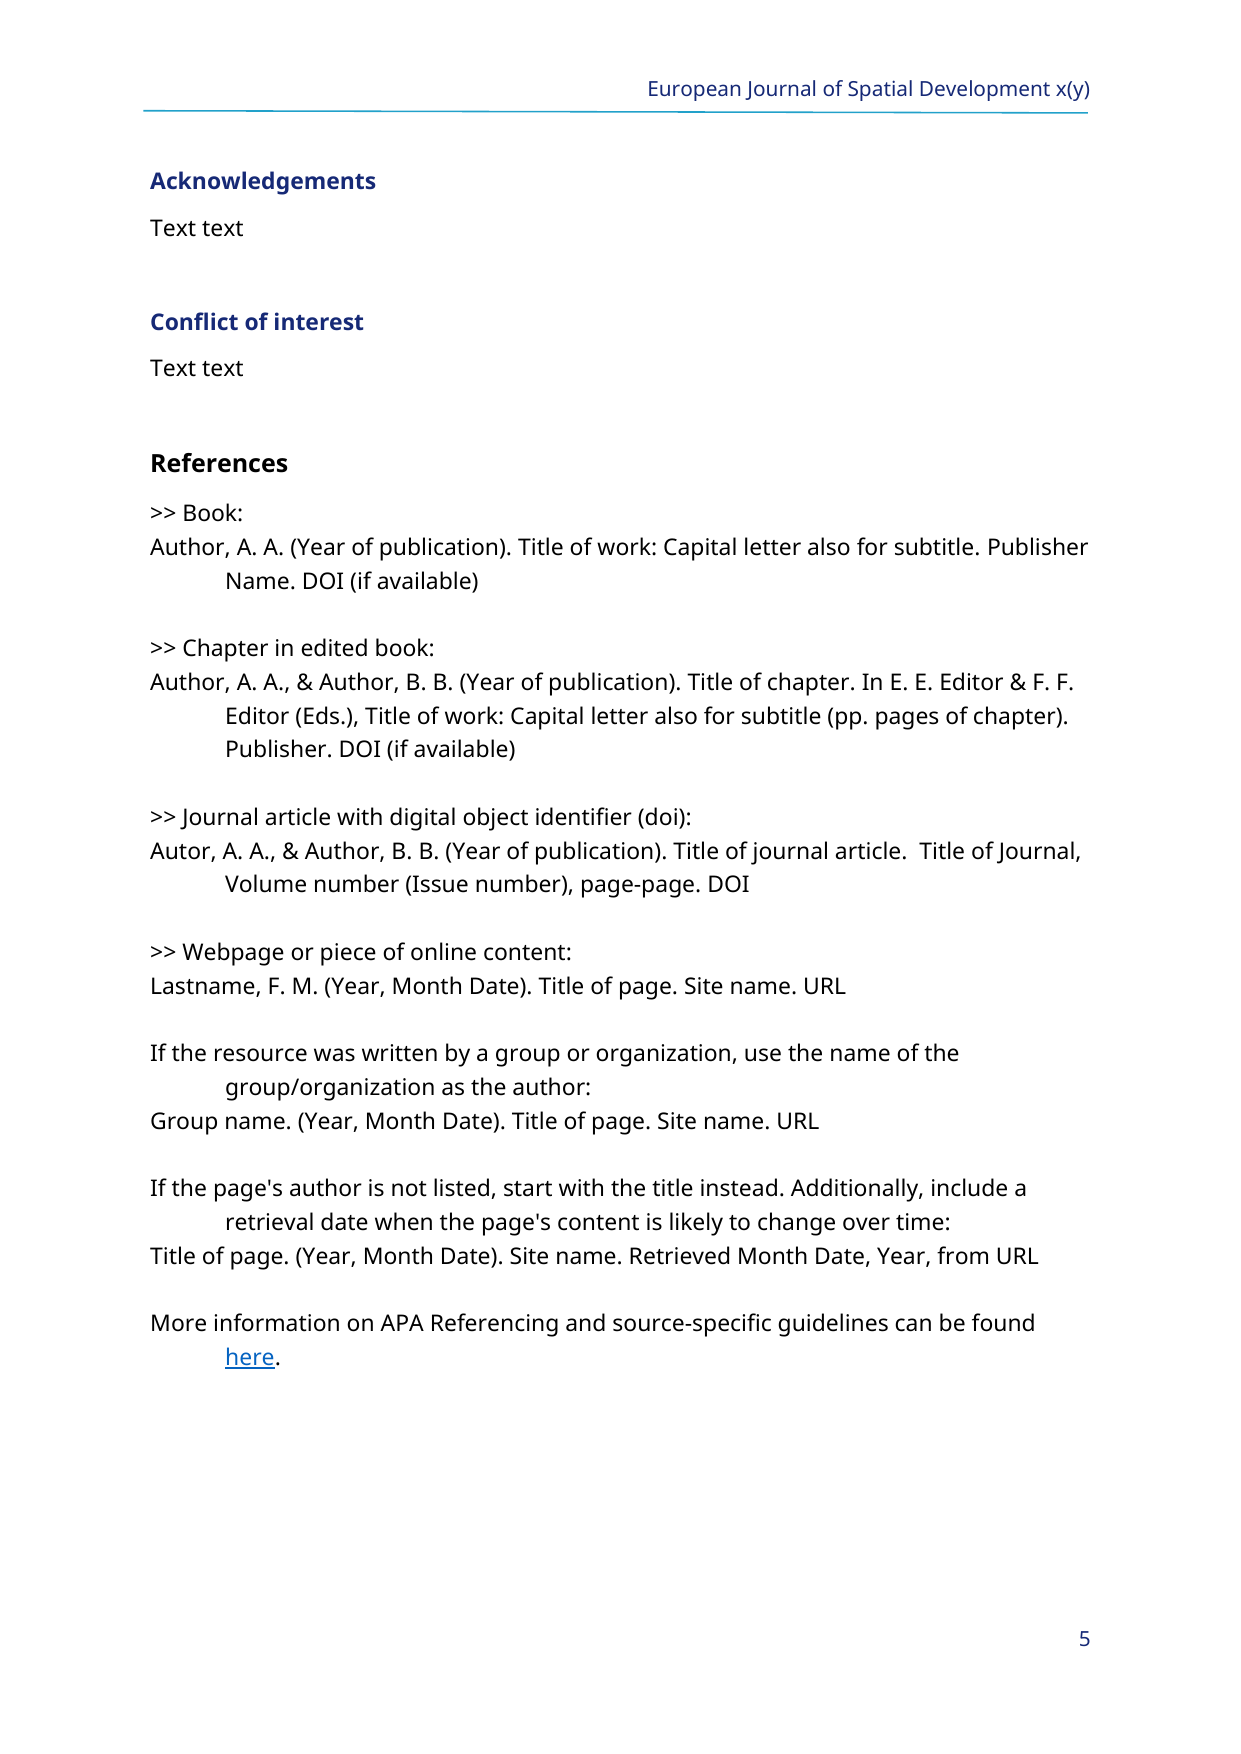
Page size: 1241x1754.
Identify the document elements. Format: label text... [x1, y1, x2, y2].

list >> Chapter in edited book: [150, 632, 1090, 663]
title Acknowledgements [150, 165, 1090, 196]
title Conflict of interest [150, 305, 1090, 337]
list >> Journal article with digital object identifier (doi): [150, 801, 1090, 832]
list >> Book: [150, 497, 1090, 528]
list Author, A. A. (Year of publication). Title of work: Capital letter also for subtitle. Publisher Name. DOI (if available) [150, 531, 1090, 596]
list More information on APA Referencing and source-specific guidelines can be found here. [150, 1307, 1090, 1372]
list If the resource was written by a group or organization, use the name of the group/organization as the author: [150, 1037, 1090, 1102]
list If the page's author is not listed, start with the title instead. Additionally, include a retrieval date when the page's content is likely to change over time: [150, 1172, 1090, 1237]
title Text text [150, 352, 1090, 383]
list Lastname, F. M. (Year, Month Date). Title of page. Site name. URL [150, 969, 1090, 1001]
title Text text [150, 212, 1090, 243]
list Author, A. A., & Author, B. B. (Year of publication). Title of chapter. In E. E. Editor & F. F. Editor (Eds.), Title of work: Capital letter also for subtitle (pp. pages of chapter). Publisher. DOI (if available) [150, 666, 1090, 764]
list Autor, A. A., & Author, B. B. (Year of publication). Title of journal article. Title of Journal, Volume number (Issue number), page-page. DOI [150, 834, 1090, 899]
subtitle References [150, 446, 1090, 480]
list Group name. (Year, Month Date). Title of page. Site name. URL [150, 1104, 1090, 1136]
list >> Webpage or piece of online content: [150, 936, 1090, 967]
list Title of page. (Year, Month Date). Site name. Retrieved Month Date, Year, from URL [150, 1239, 1090, 1271]
